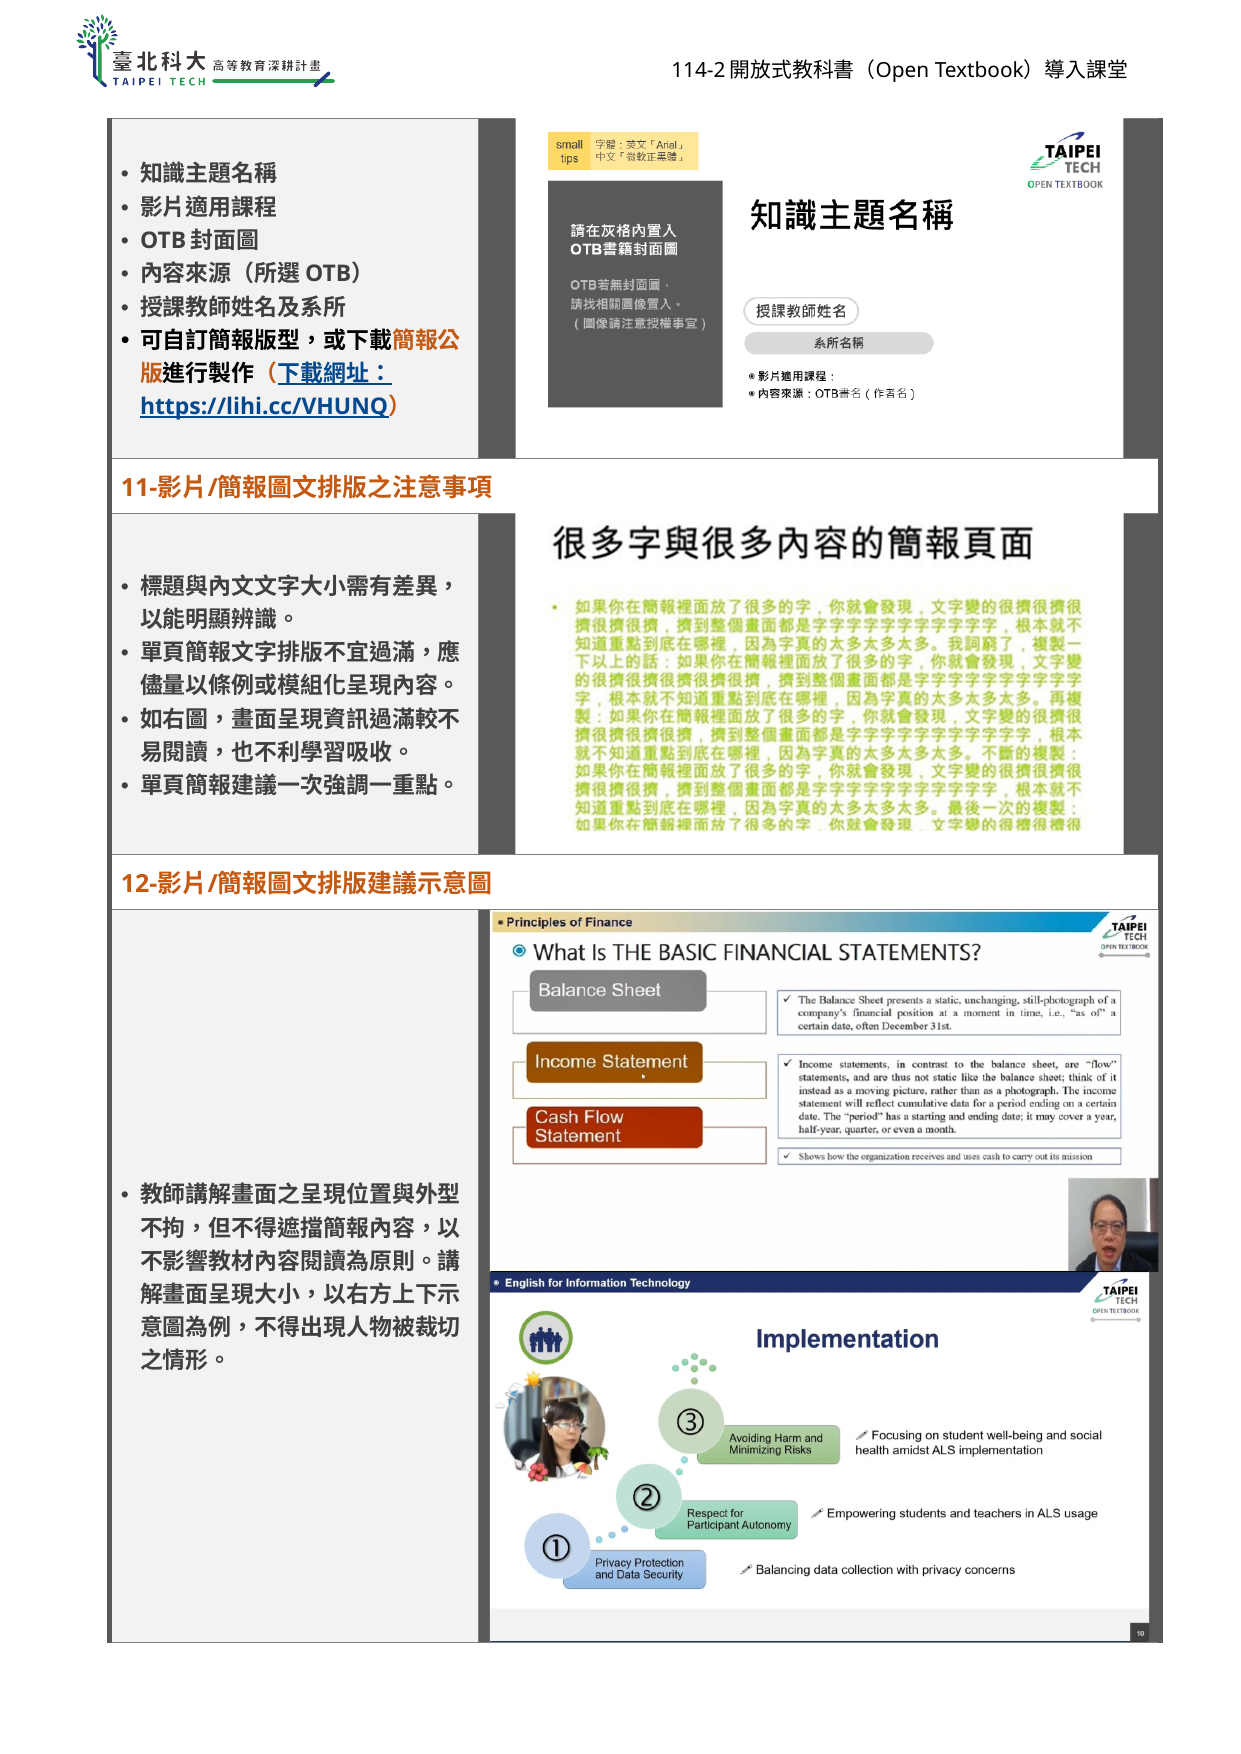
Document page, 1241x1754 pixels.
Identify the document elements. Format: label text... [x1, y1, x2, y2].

table_cell 11-影片/簡報圖文排版之注意事項 [112, 459, 1158, 513]
table_cell 知識主題名稱 影片適用課程 OTB封面圖 內容來源（所選OTB） 授課教師姓名及系所 可自訂簡報版型，或下載簡報公版進行製作（下載網址：https://lihi.cc/VHUNQ） [112, 119, 478, 458]
table_cell [1150, 1272, 1158, 1642]
table_cell 教師講解畫面之呈現位置與外型不拘，但不得遮擋簡報內容，以不影響教材內容閱讀為原則。講解畫面呈現大小，以右方上下示意圖為例，不得出現人物被裁切之情形。 [112, 910, 478, 1642]
table_cell [479, 910, 489, 1642]
table_cell [479, 514, 515, 854]
table_cell [1124, 514, 1158, 854]
table_cell 12-影片/簡報圖文排版建議示意圖 [112, 855, 1158, 909]
table_cell 標題與內文文字大小需有差異，以能明顯辨識。 單頁簡報文字排版不宜過滿，應儘量以條例或模組化呈現內容。 如右圖，畫面呈現資訊過滿較不易閱讀，也不利學習吸收。 單頁簡報建議一次強調一重點。 [112, 514, 478, 854]
table_cell [479, 119, 515, 458]
table_cell [1124, 119, 1158, 458]
